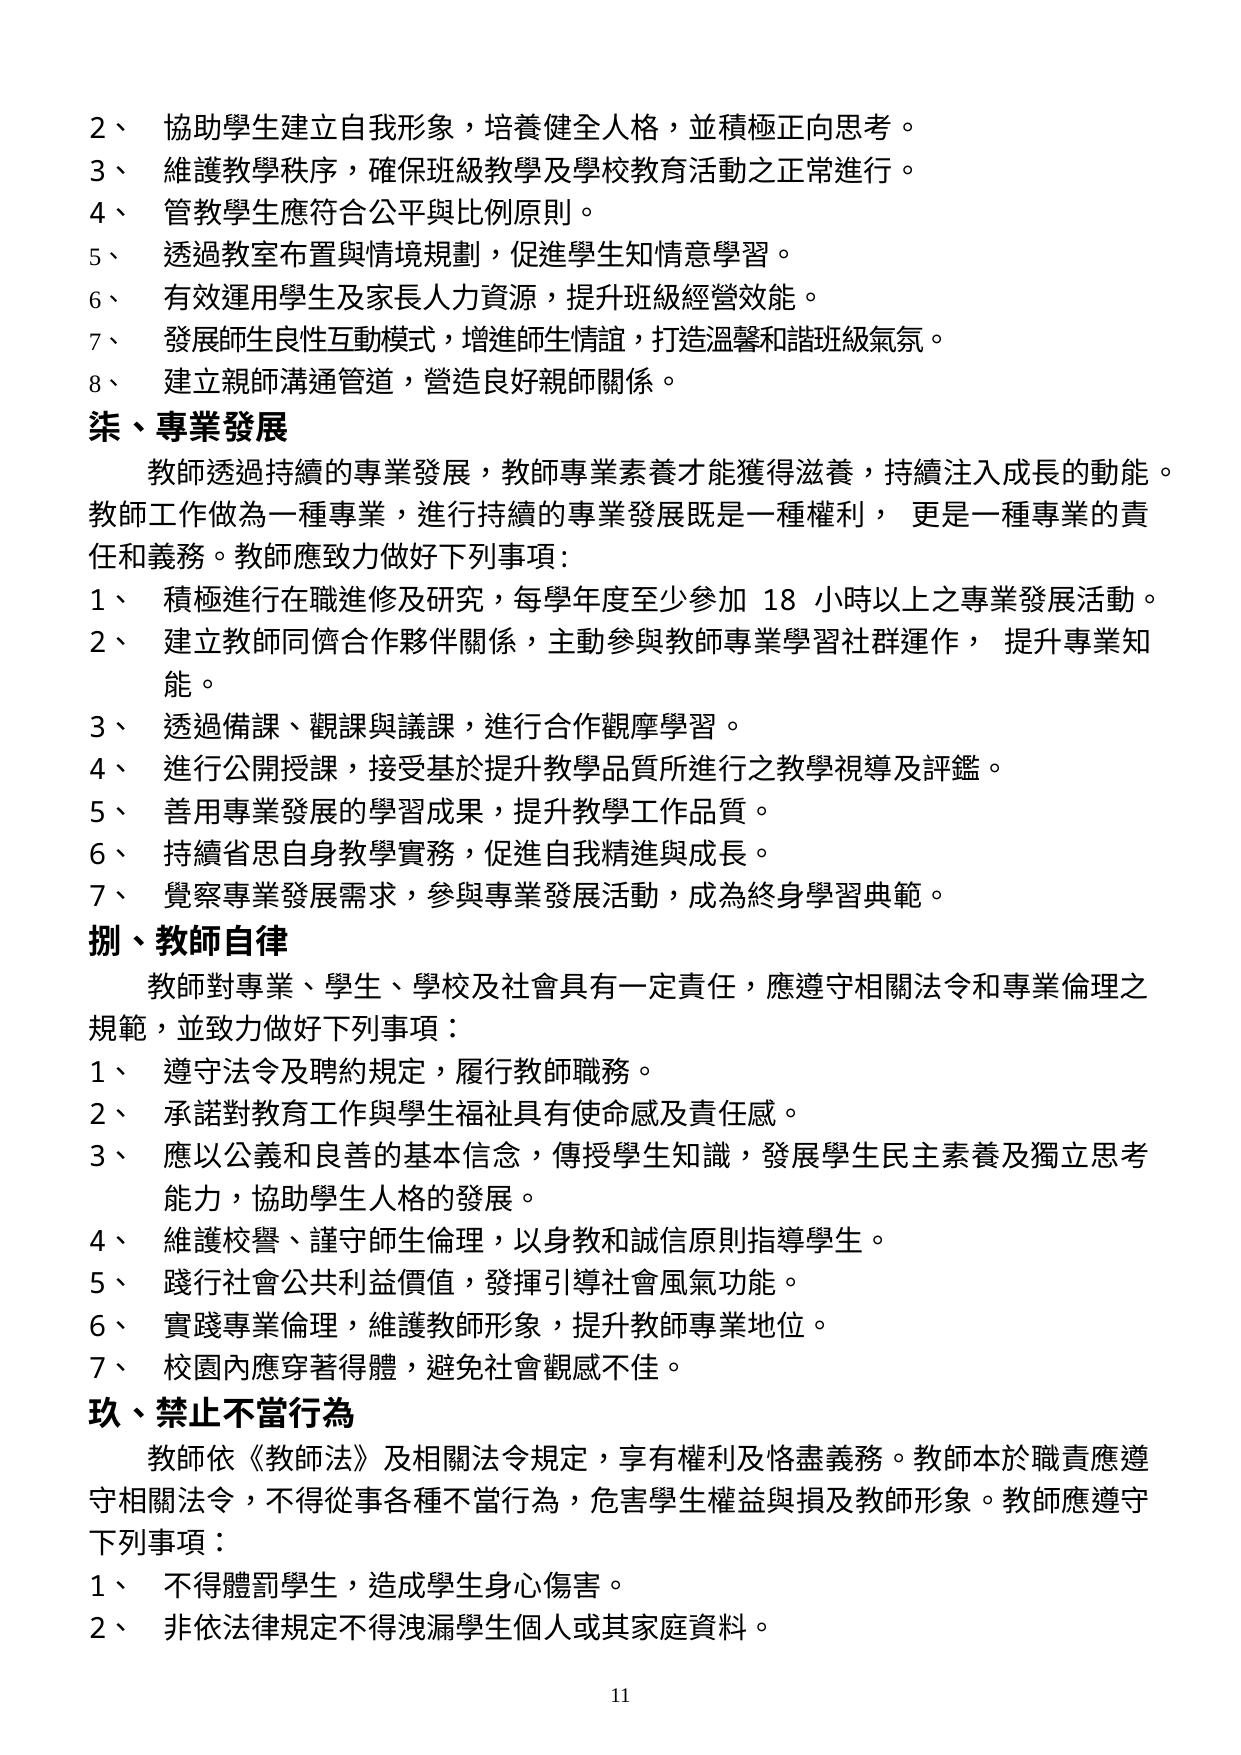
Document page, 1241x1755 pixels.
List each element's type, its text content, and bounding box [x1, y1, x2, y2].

text 玖、禁止不當行為 [89, 1387, 1152, 1435]
list 管教學生應符合公平與比例原則。 [89, 189, 1152, 232]
list 建立教師同儕合作夥伴關係，主動參與教師專業學習社群運作， 提升專業知能。 [89, 619, 1152, 703]
list 不得體罰學生，造成學生身心傷害。 [89, 1562, 1152, 1605]
list 遵守法令及聘約規定，履行教師職務。 [89, 1048, 1152, 1091]
list 覺察專業發展需求，參與專業發展活動，成為終身學習典範。 [89, 873, 1152, 915]
list 實踐專業倫理，維護教師形象，提升教師專業地位。 [89, 1302, 1152, 1345]
list 協助學生建立自我形象，培養健全人格，並積極正向思考。 [89, 105, 1152, 147]
text 捌、教師自律 [89, 915, 1152, 963]
list 有效運用學生及家長人力資源，提升班級經營效能。 [89, 274, 1152, 316]
list 踐行社會公共利益價值，發揮引導社會風氣功能。 [89, 1260, 1152, 1302]
list 持續省思自身教學實務，促進自我精進與成長。 [89, 831, 1152, 873]
list 發展師生良性互動模式，增進師生情誼，打造溫馨和諧班級氣氛。 [89, 316, 1152, 359]
list 承諾對教育工作與學生福祉具有使命感及責任感。 [89, 1091, 1152, 1133]
text 教師透過持續的專業發展，教師專業素養才能獲得滋養，持續注入成長的動能。教師工作做為一種專業，進行持續的專業發展既是一種權利， 更是一種專業的責任和義務。教師應致力做好下列事項: [89, 449, 1152, 576]
list 透過教室布置與情境規劃，促進學生知情意學習。 [89, 232, 1152, 274]
list 透過備課、觀課與議課，進行合作觀摩學習。 [89, 703, 1152, 746]
list 應以公義和良善的基本信念，傳授學生知識，發展學生民主素養及獨立思考能力，協助學生人格的發展。 [89, 1133, 1152, 1218]
list 校園內應穿著得體，避免社會觀感不佳。 [89, 1345, 1152, 1387]
list 善用專業發展的學習成果，提升教學工作品質。 [89, 788, 1152, 831]
list 維護教學秩序，確保班級教學及學校教育活動之正常進行。 [89, 147, 1152, 189]
text 柒、專業發展 [89, 401, 1152, 449]
list 建立親師溝通管道，營造良好親師關係。 [89, 359, 1152, 401]
text 教師依《教師法》及相關法令規定，享有權利及恪盡義務。教師本於職責應遵守相關法令，不得從事各種不當行為，危害學生權益與損及教師形象。教師應遵守下列事項： [89, 1435, 1152, 1562]
list 非依法律規定不得洩漏學生個人或其家庭資料。 [89, 1605, 1152, 1647]
list 維護校譽、謹守師生倫理，以身教和誠信原則指導學生。 [89, 1218, 1152, 1260]
text 教師對專業、學生、學校及社會具有一定責任，應遵守相關法令和專業倫理之規範，並致力做好下列事項： [89, 963, 1152, 1048]
list 進行公開授課，接受基於提升教學品質所進行之教學視導及評鑑。 [89, 746, 1152, 788]
list 積極進行在職進修及研究，每學年度至少參加 18 小時以上之專業發展活動。 [89, 576, 1152, 619]
